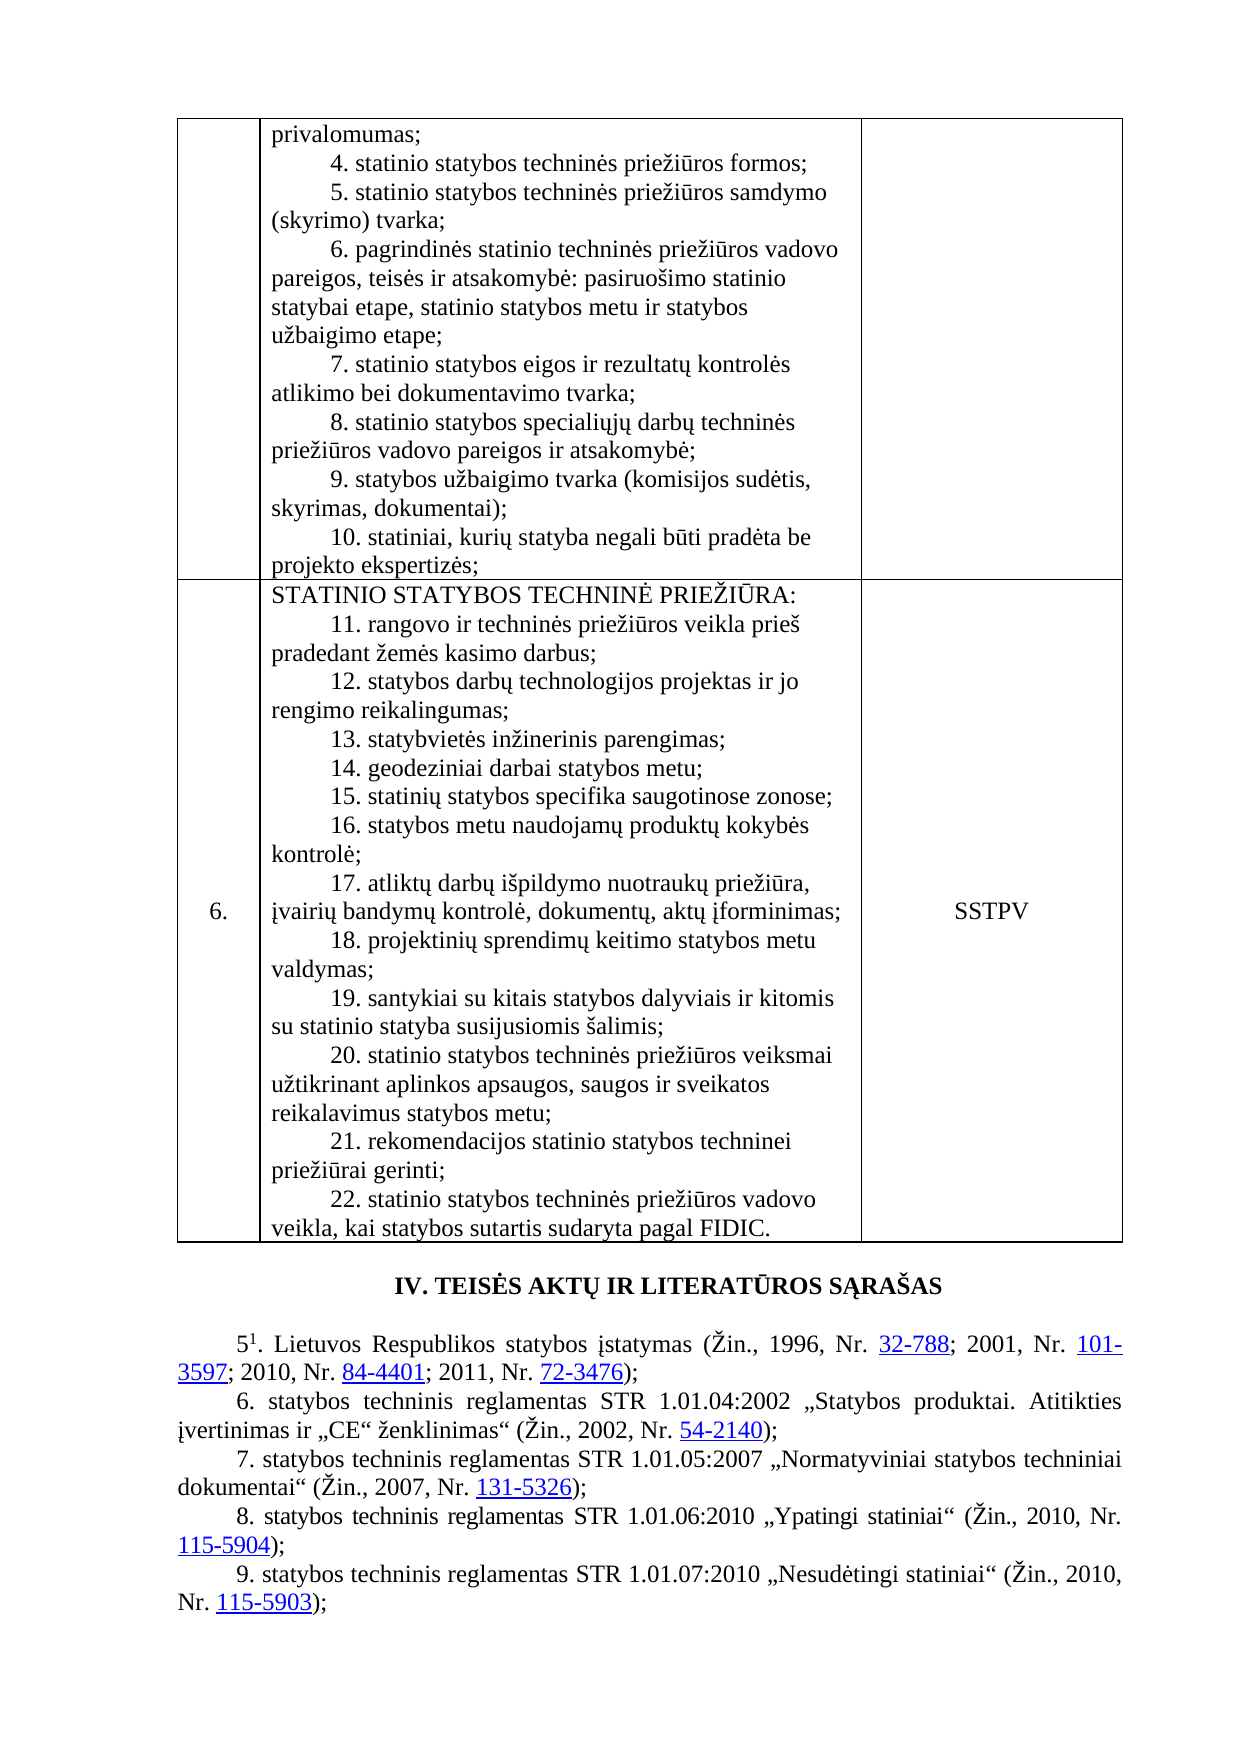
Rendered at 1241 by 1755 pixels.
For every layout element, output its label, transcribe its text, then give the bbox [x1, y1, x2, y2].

table_cell [862, 119, 1122, 579]
text IV. TEISĖS AKTŲ IR LITERATŪROS SĄRAŠAS [215, 1271, 1122, 1300]
text 51. Lietuvos Respublikos statybos įstatymas (Žin., 1996, Nr. 32-788; 2001, Nr. 101-3597; 2010, Nr. 84-4401; 2011, Nr. 72-3476); [177, 1329, 1122, 1386]
table_cell SSTPV [862, 580, 1122, 1241]
table_cell privalomumas; 4. statinio statybos techninės priežiūros formos; 5. statinio statybos techninės priežiūros samdymo (skyrimo) tvarka; 6. pagrindinės statinio techninės priežiūros vadovo pareigos, teisės ir atsakomybė: pasiruošimo statinio statybai etape, statinio statybos metu ir statybos užbaigimo etape; 7. statinio statybos eigos ir rezultatų kontrolės atlikimo bei dokumentavimo tvarka; 8. statinio statybos specialiųjų darbų techninės priežiūros vadovo pareigos ir atsakomybė; 9. statybos užbaigimo tvarka (komisijos sudėtis, skyrimas, dokumentai); 10. statiniai, kurių statyba negali būti pradėta be projekto ekspertizės; [261, 119, 861, 579]
text 7. statybos techninis reglamentas STR 1.01.05:2007 „Normatyviniai statybos techniniai dokumentai“ (Žin., 2007, Nr. 131-5326); [177, 1444, 1122, 1501]
text 9. statybos techninis reglamentas STR 1.01.07:2010 „Nesudėtingi statiniai“ (Žin., 2010, Nr. 115-5903); [177, 1559, 1122, 1616]
text 8. statybos techninis reglamentas STR 1.01.06:2010 „Ypatingi statiniai“ (Žin., 2010, Nr. 115-5904); [177, 1501, 1122, 1559]
table_cell [178, 119, 259, 579]
table_cell STATINIO STATYBOS TECHNINĖ PRIEŽIŪRA: 11. rangovo ir techninės priežiūros veikla prieš pradedant žemės kasimo darbus; 12. statybos darbų technologijos projektas ir jo rengimo reikalingumas; 13. statybvietės inžinerinis parengimas; 14. geodeziniai darbai statybos metu; 15. statinių statybos specifika saugotinose zonose; 16. statybos metu naudojamų produktų kokybės kontrolė; 17. atliktų darbų išpildymo nuotraukų priežiūra, įvairių bandymų kontrolė, dokumentų, aktų įforminimas; 18. projektinių sprendimų keitimo statybos metu valdymas; 19. santykiai su kitais statybos dalyviais ir kitomis su statinio statyba susijusiomis šalimis; 20. statinio statybos techninės priežiūros veiksmai užtikrinant aplinkos apsaugos, saugos ir sveikatos reikalavimus statybos metu; 21. rekomendacijos statinio statybos techninei priežiūrai gerinti; 22. statinio statybos techninės priežiūros vadovo veikla, kai statybos sutartis sudaryta pagal FIDIC. [261, 580, 861, 1241]
table_cell 6. [178, 580, 259, 1241]
text 6. statybos techninis reglamentas STR 1.01.04:2002 „Statybos produktai. Atitikties įvertinimas ir „CE“ ženklinimas“ (Žin., 2002, Nr. 54-2140); [177, 1386, 1122, 1444]
